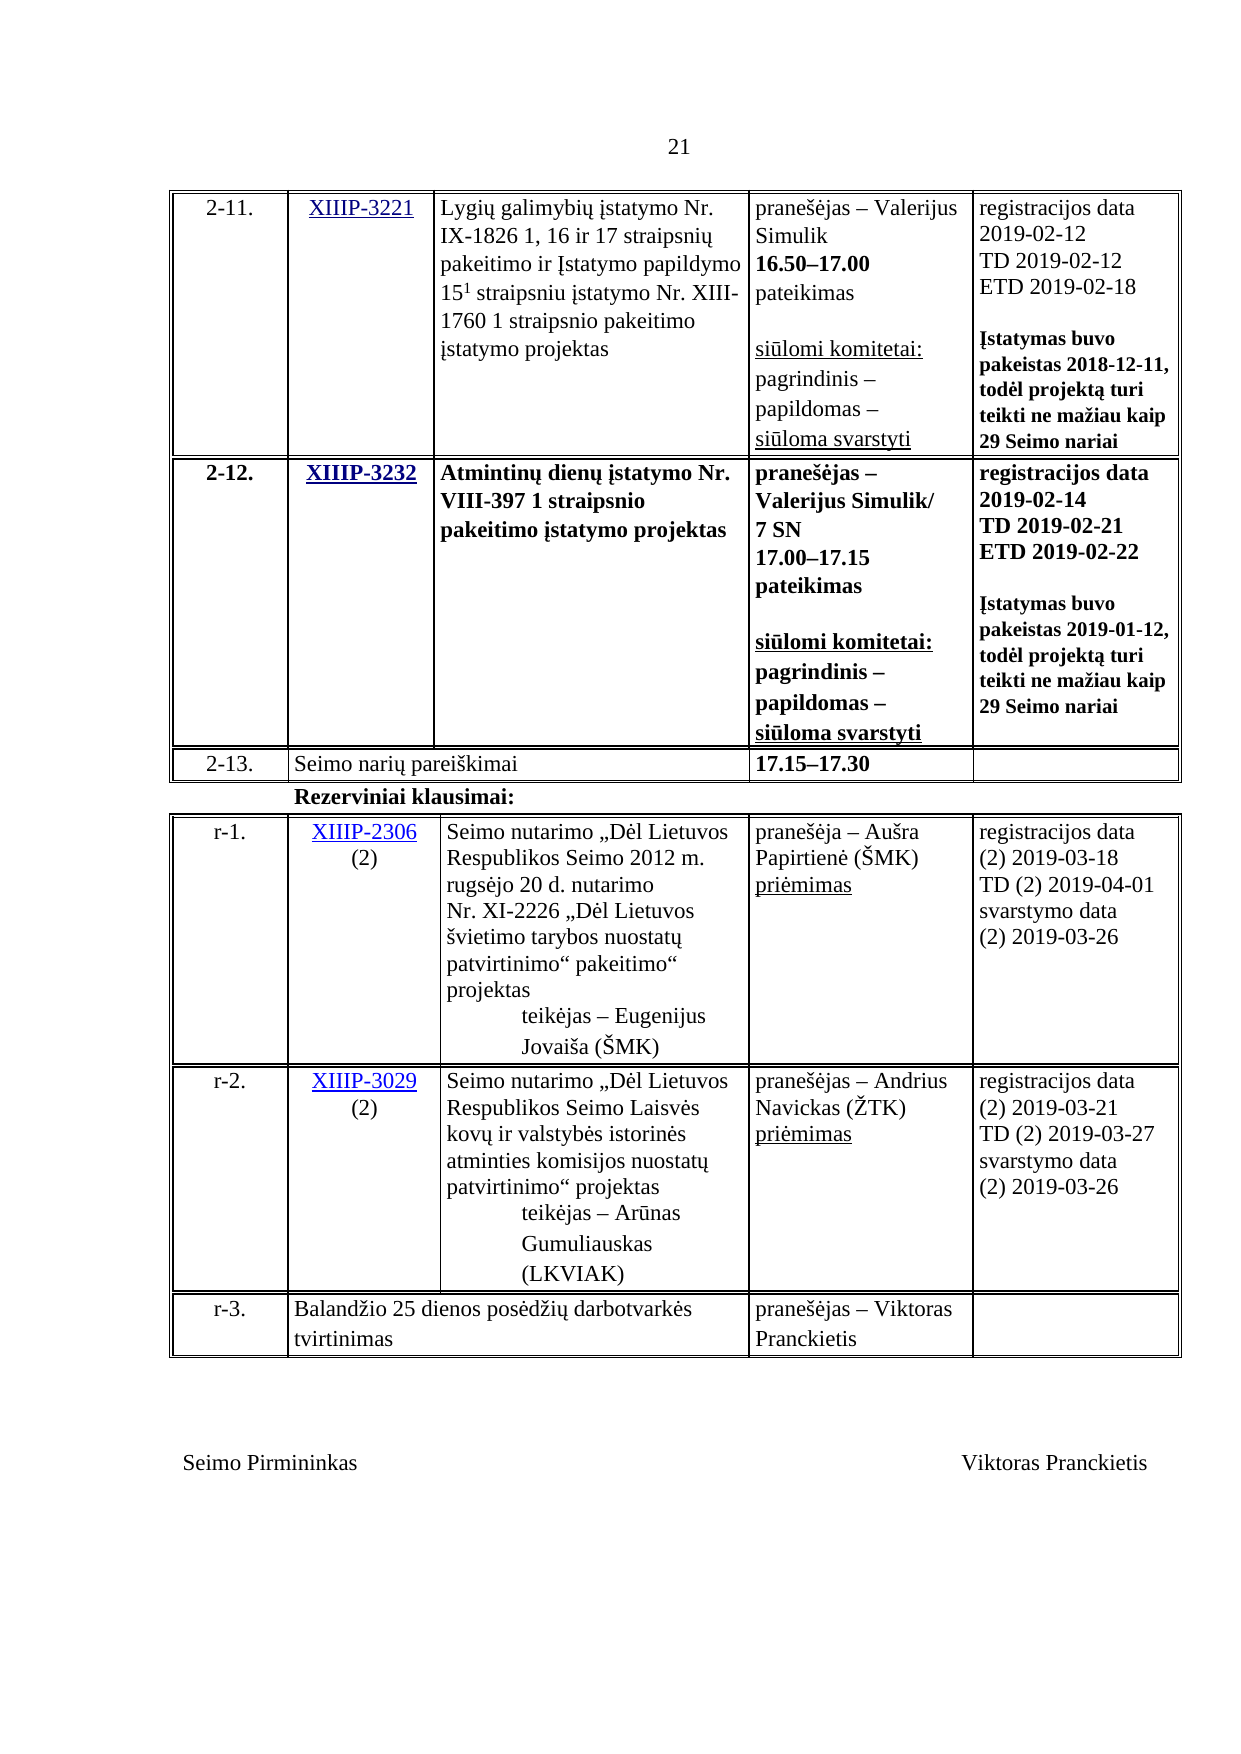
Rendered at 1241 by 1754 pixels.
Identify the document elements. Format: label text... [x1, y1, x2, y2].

table_cell r-1. [174, 818, 287, 1063]
table_cell Balandžio 25 dienos posėdžių darbotvarkės tvirtinimas [289, 1295, 748, 1355]
table_cell 2-11. [174, 194, 287, 455]
table_cell registracijos data (2) 2019-03-18 TD (2) 2019-04-01 svarstymo data (2) 2019-03-26 [974, 818, 1178, 1063]
table_cell [171, 783, 288, 813]
table_cell r-3. [174, 1295, 287, 1355]
table_cell registracijos data (2) 2019-03-21 TD (2) 2019-03-27 svarstymo data (2) 2019-03-26 [974, 1068, 1178, 1290]
table_cell [1182, 455, 1222, 745]
table_cell [974, 1295, 1178, 1355]
table_cell Lygių galimybių įstatymo Nr. IX-1826 1, 16 ir 17 straipsnių pakeitimo ir Įstatymo papildymo 151 straipsniu įstatymo Nr. XIII-1760 1 straipsnio pakeitimo įstatymo projektas [435, 194, 748, 455]
table_cell [533, 1358, 916, 1482]
table_cell XIIIP-3029 (2) [289, 1068, 440, 1290]
table_cell [974, 750, 1178, 780]
table_cell [1182, 1063, 1222, 1290]
table_cell registracijos data 2019-02-14 TD 2019-02-21 ETD 2019-02-22 Įstatymas buvo pakeistas 2019-01-12, todėl projektą turi teikti ne mažiau kaip 29 Seimo nariai [974, 460, 1178, 745]
table_cell [973, 783, 1180, 813]
table_cell 17.15–17.30 [750, 750, 973, 780]
table_cell pranešėjas – Valerijus Simulik 16.50–17.00 pateikimas siūlomi komitetai: pagrindinis – papildomas – siūloma svarstyti [750, 194, 972, 455]
table_cell XIIIP-3232 [289, 460, 433, 745]
table_cell pranešėjas – Valerijus Simulik/ 7 SN 17.00–17.15 pateikimas siūlomi komitetai: pagrindinis – papildomas – siūloma svarstyti [750, 460, 972, 745]
table_cell Seimo nutarimo „Dėl Lietuvos Respublikos Seimo Laisvės kovų ir valstybės istorinės atminties komisijos nuostatų patvirtinimo“ projektas teikėjas – Arūnas Gumuliauskas (LKVIAK) [441, 1068, 748, 1290]
table_cell 2-12. [174, 460, 287, 745]
table_cell [1182, 813, 1222, 1063]
table_cell Viktoras Pranckietis [916, 1355, 1222, 1482]
table_cell pranešėjas – Viktoras Pranckietis [750, 1295, 972, 1355]
table_cell [1182, 745, 1222, 780]
table_cell [749, 783, 973, 813]
table_cell Rezerviniai klausimai: [288, 783, 749, 813]
table_cell Atmintinų dienų įstatymo Nr. VIII-397 1 straipsnio pakeitimo įstatymo projektas [435, 460, 748, 745]
table_cell XIIIP-3221 [289, 194, 433, 455]
table_cell [1180, 780, 1222, 813]
table_cell pranešėjas – Andrius Navickas (ŽTK) priėmimas [750, 1068, 972, 1290]
table_cell [1182, 190, 1222, 455]
table_cell pranešėja – Aušra Papirtienė (ŠMK) priėmimas [750, 818, 972, 1063]
table_cell registracijos data 2019-02-12 TD 2019-02-12 ETD 2019-02-18 Įstatymas buvo pakeistas 2018-12-11, todėl projektą turi teikti ne mažiau kaip 29 Seimo nariai [974, 194, 1178, 455]
table_cell 2-13. [174, 750, 288, 780]
table_cell XIIIP-2306 (2) [289, 818, 440, 1063]
table_cell [1182, 1290, 1222, 1355]
table_cell Seimo Pirmininkas [171, 1358, 533, 1482]
table_cell Seimo nutarimo „Dėl Lietuvos Respublikos Seimo 2012 m. rugsėjo 20 d. nutarimo Nr. XI-2226 „Dėl Lietuvos švietimo tarybos nuostatų patvirtinimo“ pakeitimo“ projektas teikėjas – Eugenijus Jovaiša (ŠMK) [441, 818, 748, 1063]
table_cell r-2. [174, 1068, 287, 1290]
table_cell Seimo narių pareiškimai [289, 750, 749, 780]
